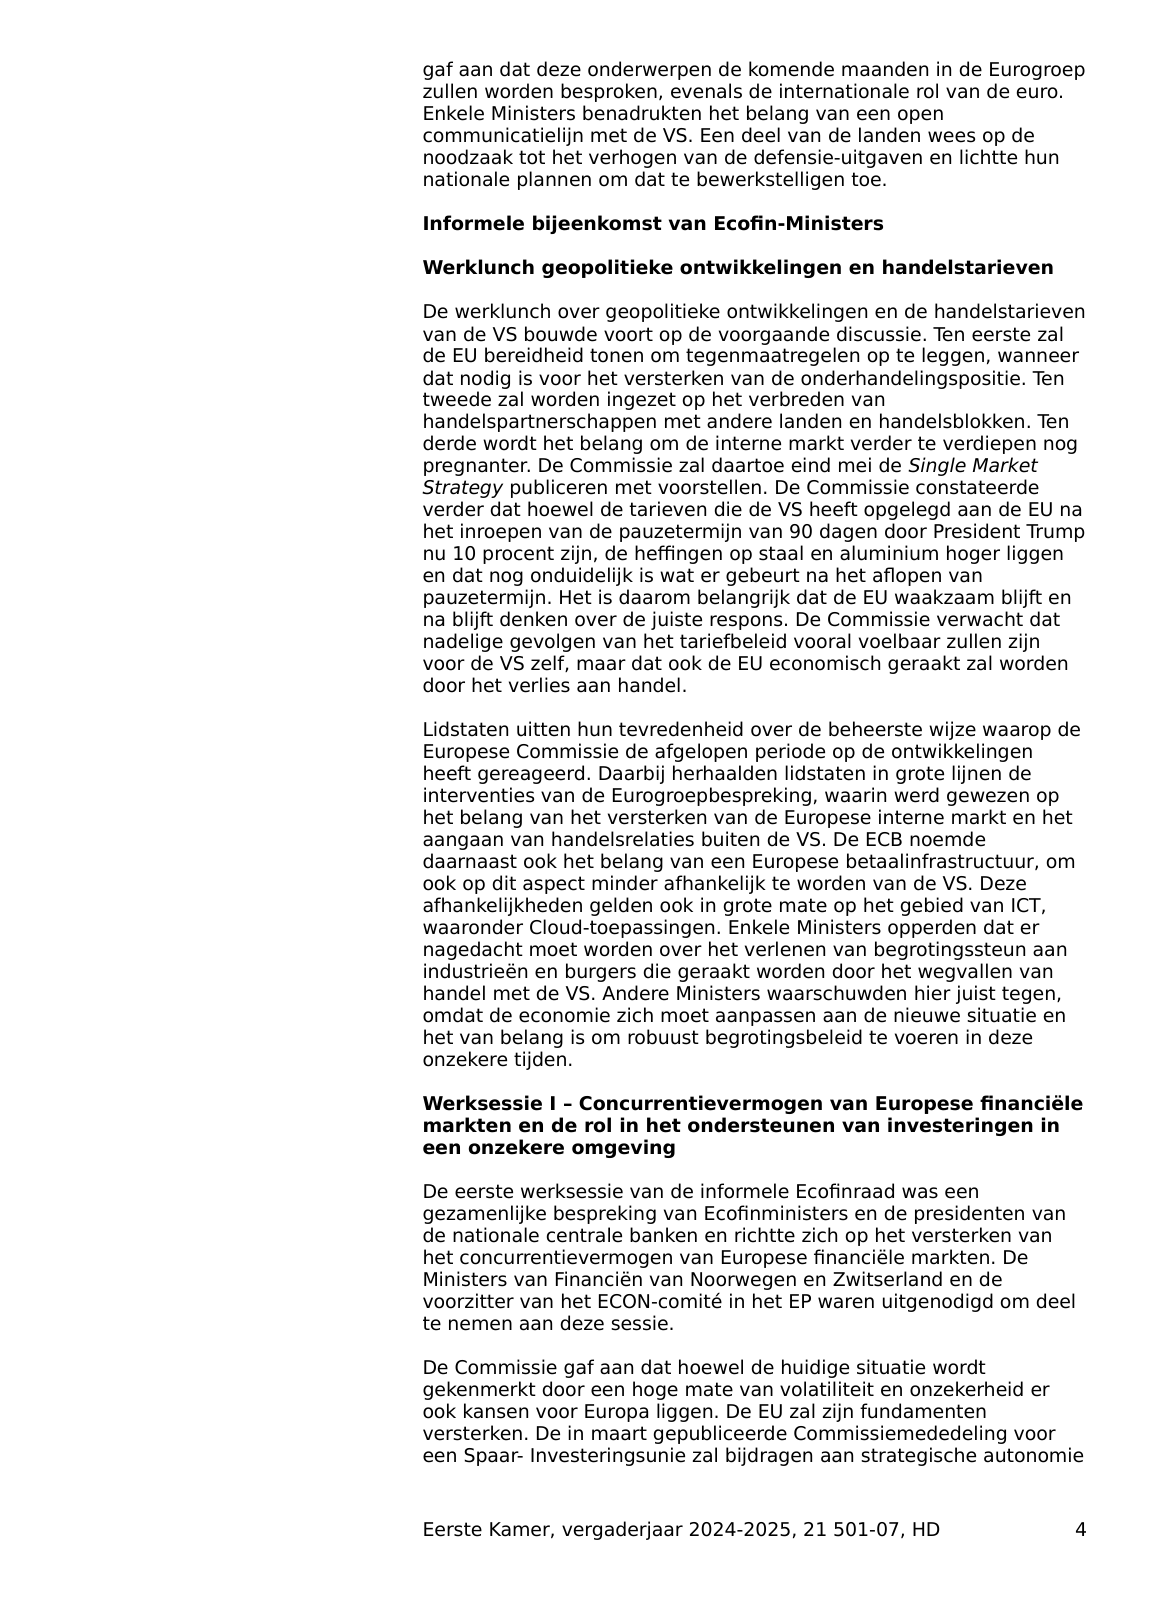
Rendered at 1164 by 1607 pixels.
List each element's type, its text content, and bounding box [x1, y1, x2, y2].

subtitle Informele bijeenkomst van Ecofin-Ministers [422, 213, 1087, 235]
subtitle Werksessie I – Concurrentievermogen van Europese financiële markten en de rol in het ondersteunen van investeringen in een onzekere omgeving [422, 1093, 1087, 1159]
text Lidstaten uitten hun tevredenheid over de beheerste wijze waarop de Europese Commissie de afgelopen periode op de ontwikkelingen heeft gereageerd. Daarbij herhaalden lidstaten in grote lijnen de interventies van de Eurogroepbespreking, waarin werd gewezen op het belang van het versterken van de Europese interne markt en het aangaan van handelsrelaties buiten de VS. De ECB noemde daarnaast ook het belang van een Europese betaalinfrastructuur, om ook op dit aspect minder afhankelijk te worden van de VS. Deze afhankelijkheden gelden ook in grote mate op het gebied van ICT, waaronder Cloud-toepassingen. Enkele Ministers opperden dat er nagedacht moet worden over het verlenen van begrotingssteun aan industrieën en burgers die geraakt worden door het wegvallen van handel met de VS. Andere Ministers waarschuwden hier juist tegen, omdat de economie zich moet aanpassen aan de nieuwe situatie en het van belang is om robuust begrotingsbeleid te voeren in deze onzekere tijden. [422, 719, 1087, 1071]
subtitle Werklunch geopolitieke ontwikkelingen en handelstarieven [422, 257, 1087, 279]
text De eerste werksessie van de informele Ecofinraad was een gezamenlijke bespreking van Ecofinministers en de presidenten van de nationale centrale banken en richtte zich op het versterken van het concurrentievermogen van Europese financiële markten. De Ministers van Financiën van Noorwegen en Zwitserland en de voorzitter van het ECON-comité in het EP waren uitgenodigd om deel te nemen aan deze sessie. [422, 1181, 1087, 1335]
text De Commissie gaf aan dat hoewel de huidige situatie wordt gekenmerkt door een hoge mate van volatiliteit en onzekerheid er ook kansen voor Europa liggen. De EU zal zijn fundamenten versterken. De in maart gepubliceerde Commissiemededeling voor een Spaar- Investeringsunie zal bijdragen aan strategische autonomie [422, 1357, 1087, 1467]
text De werklunch over geopolitieke ontwikkelingen en de handelstarieven van de VS bouwde voort op de voorgaande discussie. Ten eerste zal de EU bereidheid tonen om tegenmaatregelen op te leggen, wanneer dat nodig is voor het versterken van de onderhandelingspositie. Ten tweede zal worden ingezet op het verbreden van handelspartnerschappen met andere landen en handelsblokken. Ten derde wordt het belang om de interne markt verder te verdiepen nog pregnanter. De Commissie zal daartoe eind mei de Single Market Strategy publiceren met voorstellen. De Commissie constateerde verder dat hoewel de tarieven die de VS heeft opgelegd aan de EU na het inroepen van de pauzetermijn van 90 dagen door President Trump nu 10 procent zijn, de heffingen op staal en aluminium hoger liggen en dat nog onduidelijk is wat er gebeurt na het aflopen van pauzetermijn. Het is daarom belangrijk dat de EU waakzaam blijft en na blijft denken over de juiste respons. De Commissie verwacht dat nadelige gevolgen van het tariefbeleid vooral voelbaar zullen zijn voor de VS zelf, maar dat ook de EU economisch geraakt zal worden door het verlies aan handel. [422, 301, 1087, 697]
text gaf aan dat deze onderwerpen de komende maanden in de Eurogroep zullen worden besproken, evenals de internationale rol van de euro. Enkele Ministers benadrukten het belang van een open communicatielijn met de VS. Een deel van de landen wees op de noodzaak tot het verhogen van de defensie-uitgaven en lichtte hun nationale plannen om dat te bewerkstelligen toe. [422, 59, 1087, 191]
